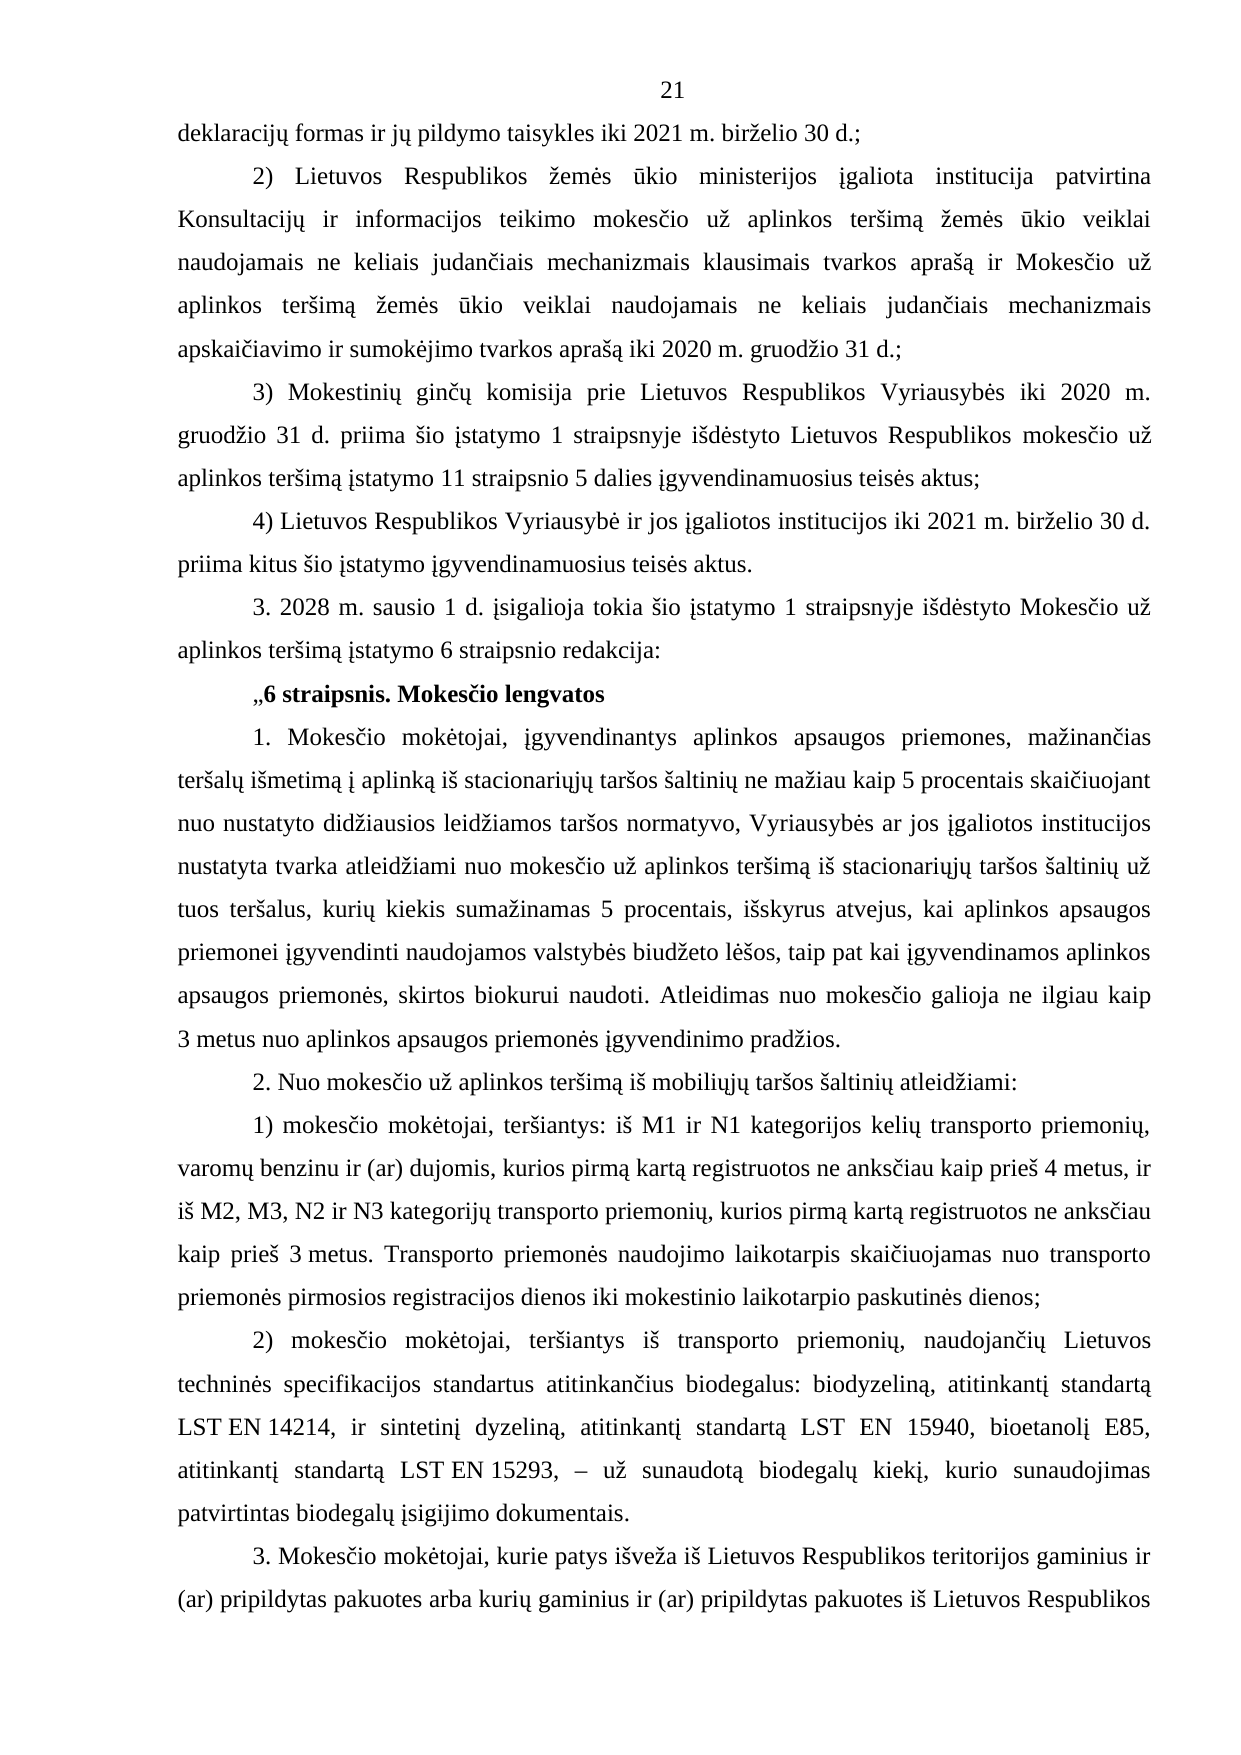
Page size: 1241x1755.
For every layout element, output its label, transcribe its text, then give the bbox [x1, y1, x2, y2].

text 2) Lietuvos Respublikos žemės ūkio ministerijos įgaliota institucija patvirtina Konsultacijų ir informacijos teikimo mokesčio už aplinkos teršimą žemės ūkio veiklai naudojamais ne keliais judančiais mechanizmais klausimais tvarkos aprašą ir Mokesčio už aplinkos teršimą žemės ūkio veiklai naudojamais ne keliais judančiais mechanizmais apskaičiavimo ir sumokėjimo tvarkos aprašą iki 2020 m. gruodžio 31 d.; [177, 161, 1152, 362]
text 2) mokesčio mokėtojai, teršiantys iš transporto priemonių, naudojančių Lietuvos techninės specifikacijos standartus atitinkančius biodegalus: biodyzeliną, atitinkantį standartą LST EN 14214, ir sintetinį dyzeliną, atitinkantį standartą LST EN 15940, bioetanolį E85, atitinkantį standartą LST EN 15293, – už sunaudotą biodegalų kiekį, kurio sunaudojimas patvirtintas biodegalų įsigijimo dokumentais. [177, 1326, 1152, 1527]
text 3. 2028 m. sausio 1 d. įsigalioja tokia šio įstatymo 1 straipsnyje išdėstyto Mokesčio už aplinkos teršimą įstatymo 6 straipsnio redakcija: [177, 592, 1152, 664]
text 3) Mokestinių ginčų komisija prie Lietuvos Respublikos Vyriausybės iki 2020 m. gruodžio 31 d. priima šio įstatymo 1 straipsnyje išdėstyto Lietuvos Respublikos mokesčio už aplinkos teršimą įstatymo 11 straipsnio 5 dalies įgyvendinamuosius teisės aktus; [177, 377, 1152, 492]
text 1. Mokesčio mokėtojai, įgyvendinantys aplinkos apsaugos priemones, mažinančias teršalų išmetimą į aplinką iš stacionariųjų taršos šaltinių ne mažiau kaip 5 procentais skaičiuojant nuo nustatyto didžiausios leidžiamos taršos normatyvo, Vyriausybės ar jos įgaliotos institucijos nustatyta tvarka atleidžiami nuo mokesčio už aplinkos teršimą iš stacionariųjų taršos šaltinių už tuos teršalus, kurių kiekis sumažinamas 5 procentais, išskyrus atvejus, kai aplinkos apsaugos priemonei įgyvendinti naudojamos valstybės biudžeto lėšos, taip pat kai įgyvendinamos aplinkos apsaugos priemonės, skirtos biokurui naudoti. Atleidimas nuo mokesčio galioja ne ilgiau kaip 3 metus nuo aplinkos apsaugos priemonės įgyvendinimo pradžios. [177, 722, 1152, 1052]
text 3. Mokesčio mokėtojai, kurie patys išveža iš Lietuvos Respublikos teritorijos gaminius ir (ar) pripildytas pakuotes arba kurių gaminius ir (ar) pripildytas pakuotes iš Lietuvos Respublikos [177, 1541, 1152, 1613]
text 1) mokesčio mokėtojai, teršiantys: iš M1 ir N1 kategorijos kelių transporto priemonių, varomų benzinu ir (ar) dujomis, kurios pirmą kartą registruotos ne anksčiau kaip prieš 4 metus, ir iš M2, M3, N2 ir N3 kategorijų transporto priemonių, kurios pirmą kartą registruotos ne anksčiau kaip prieš 3 metus. Transporto priemonės naudojimo laikotarpis skaičiuojamas nuo transporto priemonės pirmosios registracijos dienos iki mokestinio laikotarpio paskutinės dienos; [177, 1110, 1152, 1311]
text „6 straipsnis. Mokesčio lengvatos [177, 679, 1152, 707]
text deklaracijų formas ir jų pildymo taisykles iki 2021 m. birželio 30 d.; [177, 118, 1152, 147]
text 4) Lietuvos Respublikos Vyriausybė ir jos įgaliotos institucijos iki 2021 m. birželio 30 d. priima kitus šio įstatymo įgyvendinamuosius teisės aktus. [177, 506, 1152, 578]
text 2. Nuo mokesčio už aplinkos teršimą iš mobiliųjų taršos šaltinių atleidžiami: [177, 1067, 1152, 1096]
